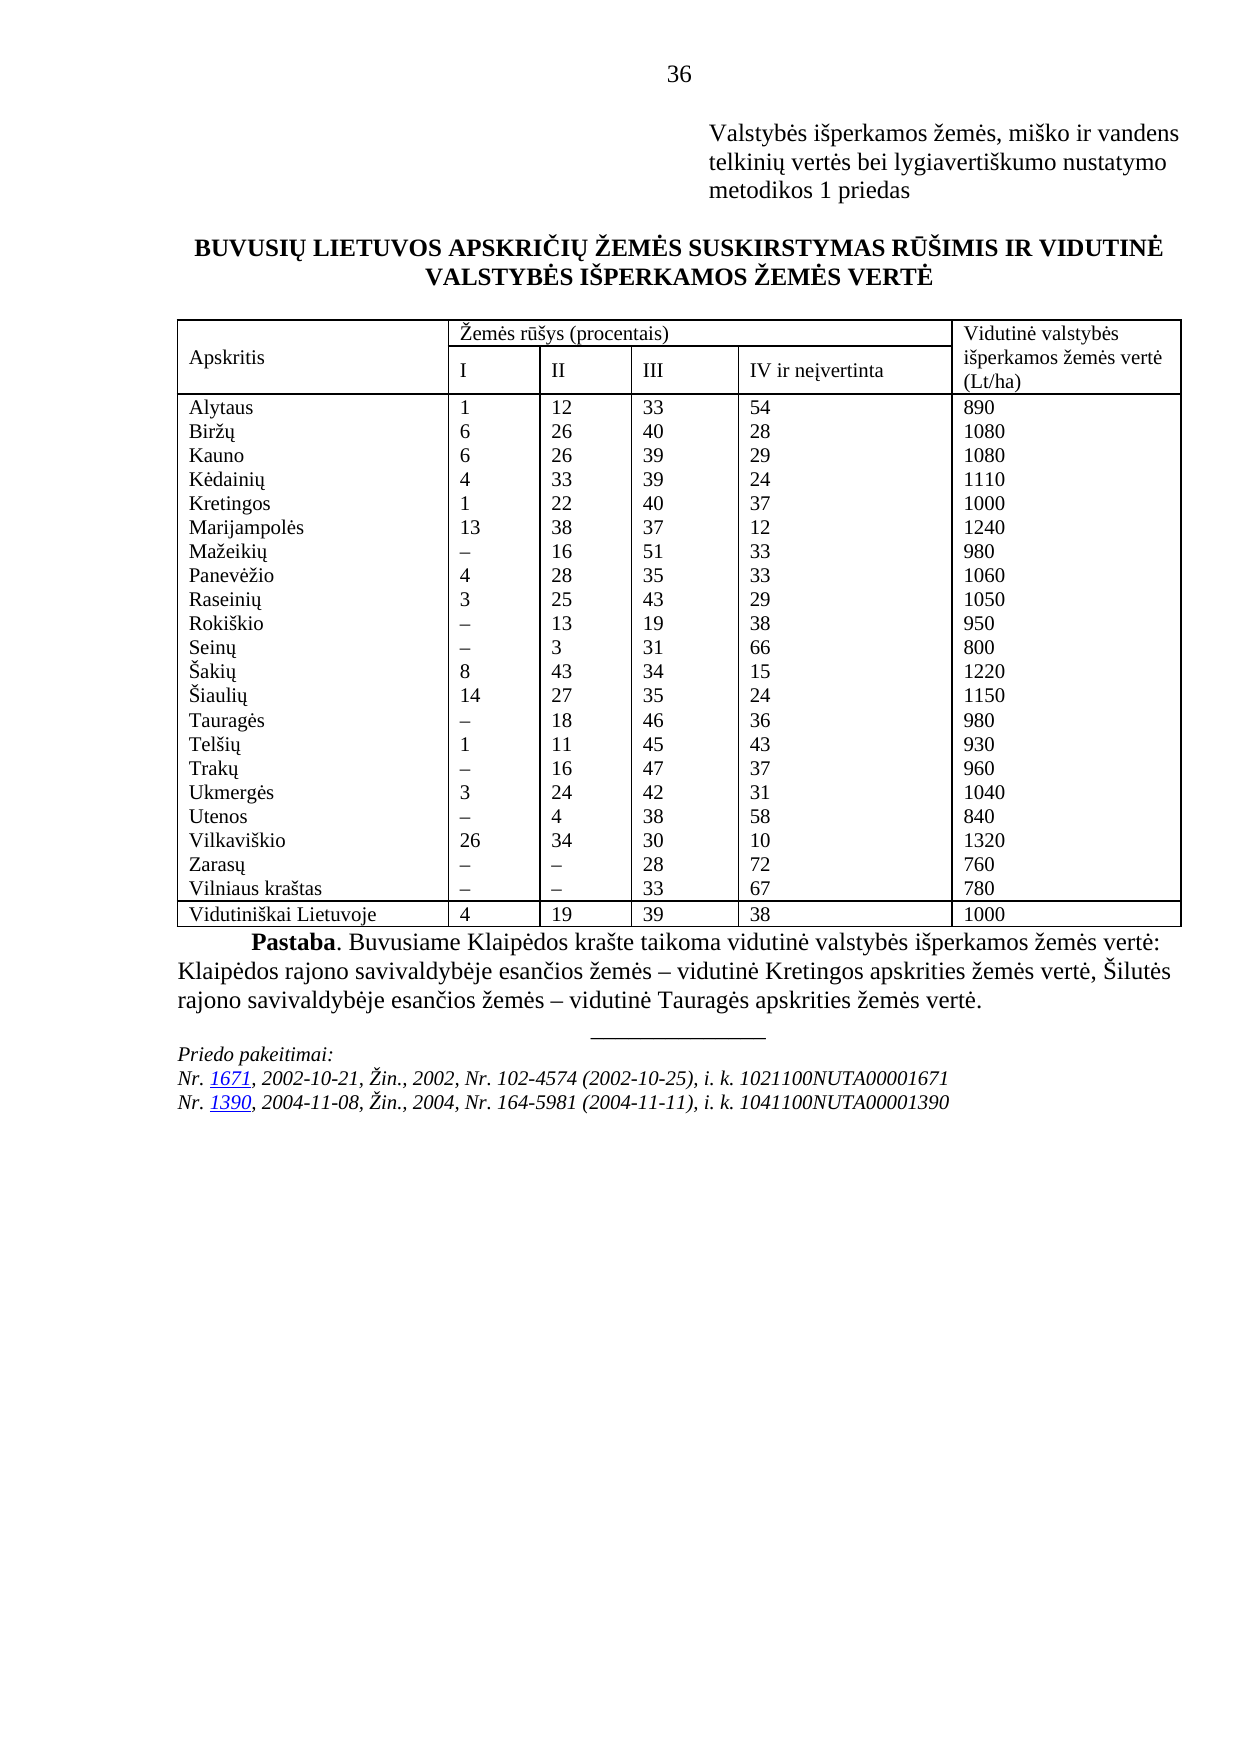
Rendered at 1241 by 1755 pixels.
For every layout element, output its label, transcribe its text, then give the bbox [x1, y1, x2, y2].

table_cell 1 [449, 491, 539, 515]
table_cell 760 [953, 852, 1180, 876]
table_cell 24 [541, 780, 631, 804]
table_cell Rokiškio [178, 611, 448, 635]
text Pastaba. Buvusiame Klaipėdos krašte taikoma vidutinė valstybės išperkamos žemės vertė: Klaipėdos rajono savivaldybėje esančios žemės – vidutinė Kretingos apskrities žemės vertė, Šilutės rajono savivaldybėje esančios žemės – vidutinė Tauragės apskrities žemės vertė. [177, 927, 1181, 1013]
table_cell 12 [541, 395, 631, 419]
table_cell Marijampolės [178, 515, 448, 539]
table_cell 43 [739, 732, 951, 756]
table_cell 42 [632, 780, 738, 804]
table_cell – [449, 539, 539, 563]
table_cell III [632, 347, 738, 393]
table_cell 6 [449, 419, 539, 443]
text Nr. 1671, 2002-10-21, Žin., 2002, Nr. 102-4574 (2002-10-25), i. k. 1021100NUTA00001671 [177, 1066, 1181, 1090]
table_cell 1050 [953, 587, 1180, 611]
table_cell – [449, 635, 539, 659]
table_cell 1080 [953, 419, 1180, 443]
table_cell 29 [739, 443, 951, 467]
table_cell Vidutiniškai Lietuvoje [178, 902, 448, 926]
table_cell 27 [541, 684, 631, 707]
table_cell 16 [541, 539, 631, 563]
table_cell 800 [953, 635, 1180, 659]
table_cell 19 [541, 902, 631, 926]
table_cell Panevėžio [178, 563, 448, 587]
table_cell Trakų [178, 756, 448, 780]
table_cell 1240 [953, 515, 1180, 539]
table_cell 840 [953, 804, 1180, 828]
table_cell 10 [739, 828, 951, 852]
table_cell 35 [632, 684, 738, 707]
table_cell 39 [632, 443, 738, 467]
table_cell 33 [739, 539, 951, 563]
table_cell 29 [739, 587, 951, 611]
table_cell 980 [953, 539, 1180, 563]
table_cell 13 [449, 515, 539, 539]
table_cell Kretingos [178, 491, 448, 515]
table_cell Raseinių [178, 587, 448, 611]
table_header Apskritis [178, 321, 448, 393]
table_cell – [449, 611, 539, 635]
table_cell 960 [953, 756, 1180, 780]
table_cell – [449, 876, 539, 900]
table_cell 33 [632, 395, 738, 419]
table_cell 950 [953, 611, 1180, 635]
table_cell 34 [632, 659, 738, 683]
table_cell Mažeikių [178, 539, 448, 563]
table_cell – [449, 852, 539, 876]
table_cell 4 [541, 804, 631, 828]
table_cell Telšių [178, 732, 448, 756]
table_cell Biržų [178, 419, 448, 443]
text ______________ [177, 1013, 1181, 1042]
table_cell 47 [632, 756, 738, 780]
table_cell 4 [449, 563, 539, 587]
table_cell Seinų [178, 635, 448, 659]
table_cell 1040 [953, 780, 1180, 804]
table_cell 13 [541, 611, 631, 635]
table_cell Šakių [178, 659, 448, 683]
table_cell Ukmergės [178, 780, 448, 804]
table_cell 22 [541, 491, 631, 515]
table_cell 37 [739, 756, 951, 780]
text telkinių vertės bei lygiavertiškumo nustatymo [177, 147, 1181, 176]
table_cell 43 [632, 587, 738, 611]
table_cell Vilniaus kraštas [178, 876, 448, 900]
table_cell 34 [541, 828, 631, 852]
table_cell 58 [739, 804, 951, 828]
table_cell 890 [953, 395, 1180, 419]
table_cell 40 [632, 419, 738, 443]
table_cell 33 [632, 876, 738, 900]
table_cell 1220 [953, 659, 1180, 683]
text Priedo pakeitimai: [177, 1042, 1181, 1066]
table_cell II [541, 347, 631, 393]
table_cell 66 [739, 635, 951, 659]
table_cell 26 [449, 828, 539, 852]
table_cell 26 [541, 419, 631, 443]
table_cell IV ir neįvertinta [739, 347, 951, 393]
table_cell 28 [739, 419, 951, 443]
table_cell 24 [739, 467, 951, 491]
table_header Žemės rūšys (procentais) [449, 321, 951, 345]
table_cell 38 [739, 611, 951, 635]
table_cell 31 [739, 780, 951, 804]
table_cell 930 [953, 732, 1180, 756]
table_cell 51 [632, 539, 738, 563]
table_cell 3 [449, 587, 539, 611]
table_cell 1000 [953, 902, 1180, 926]
table_cell 67 [739, 876, 951, 900]
table_cell – [449, 756, 539, 780]
table_cell 43 [541, 659, 631, 683]
table_cell 24 [739, 684, 951, 707]
table_cell 16 [541, 756, 631, 780]
table_cell 19 [632, 611, 738, 635]
table_cell 1 [449, 732, 539, 756]
table_cell 1110 [953, 467, 1180, 491]
table_cell 780 [953, 876, 1180, 900]
table_cell – [449, 804, 539, 828]
table_cell Utenos [178, 804, 448, 828]
table_cell 25 [541, 587, 631, 611]
table_cell 72 [739, 852, 951, 876]
table_cell 45 [632, 732, 738, 756]
table_cell 54 [739, 395, 951, 419]
table_cell I [449, 347, 539, 393]
table_cell Zarasų [178, 852, 448, 876]
table_cell Šiaulių [178, 684, 448, 707]
table_cell 40 [632, 491, 738, 515]
table_cell Tauragės [178, 708, 448, 732]
table_cell 39 [632, 902, 738, 926]
table_cell 28 [632, 852, 738, 876]
table_cell Kėdainių [178, 467, 448, 491]
table_cell 1 [449, 395, 539, 419]
table_cell 33 [739, 563, 951, 587]
table_cell 37 [739, 491, 951, 515]
table_cell 1000 [953, 491, 1180, 515]
table_cell 1150 [953, 684, 1180, 707]
table_cell 18 [541, 708, 631, 732]
table_cell 26 [541, 443, 631, 467]
table_cell 1080 [953, 443, 1180, 467]
table_cell 1060 [953, 563, 1180, 587]
table_cell Vilkaviškio [178, 828, 448, 852]
table_cell 38 [739, 902, 951, 926]
table_cell 31 [632, 635, 738, 659]
text Valstybės išperkamos žemės, miško ir vandens [709, 118, 1181, 147]
text metodikos 1 priedas [177, 176, 1181, 204]
table_cell 11 [541, 732, 631, 756]
table_cell Alytaus [178, 395, 448, 419]
table_cell – [541, 852, 631, 876]
table_cell 35 [632, 563, 738, 587]
table_cell 3 [449, 780, 539, 804]
table_cell 14 [449, 684, 539, 707]
table_cell – [541, 876, 631, 900]
table_cell 33 [541, 467, 631, 491]
table_cell 12 [739, 515, 951, 539]
table_cell 37 [632, 515, 738, 539]
table_cell 39 [632, 467, 738, 491]
table_header Vidutinė valstybės išperkamos žemės vertė (Lt/ha) [953, 321, 1180, 393]
table_cell 38 [541, 515, 631, 539]
table_cell 6 [449, 443, 539, 467]
table_cell 4 [449, 467, 539, 491]
table_cell 8 [449, 659, 539, 683]
text Nr. 1390, 2004-11-08, Žin., 2004, Nr. 164-5981 (2004-11-11), i. k. 1041100NUTA00001390 [177, 1090, 1181, 1114]
text Buvusių Lietuvos apskričių žemės suskirstymas rūšimis ir vidutinė valstybės išperkamos žemės vertė [177, 233, 1181, 291]
table_cell – [449, 708, 539, 732]
table_cell 28 [541, 563, 631, 587]
table_cell 30 [632, 828, 738, 852]
table_cell 15 [739, 659, 951, 683]
table_cell 38 [632, 804, 738, 828]
table_cell 1320 [953, 828, 1180, 852]
table_cell 4 [449, 902, 539, 926]
table_cell 3 [541, 635, 631, 659]
table_cell Kauno [178, 443, 448, 467]
table_cell 36 [739, 708, 951, 732]
table_cell 46 [632, 708, 738, 732]
table_cell 980 [953, 708, 1180, 732]
